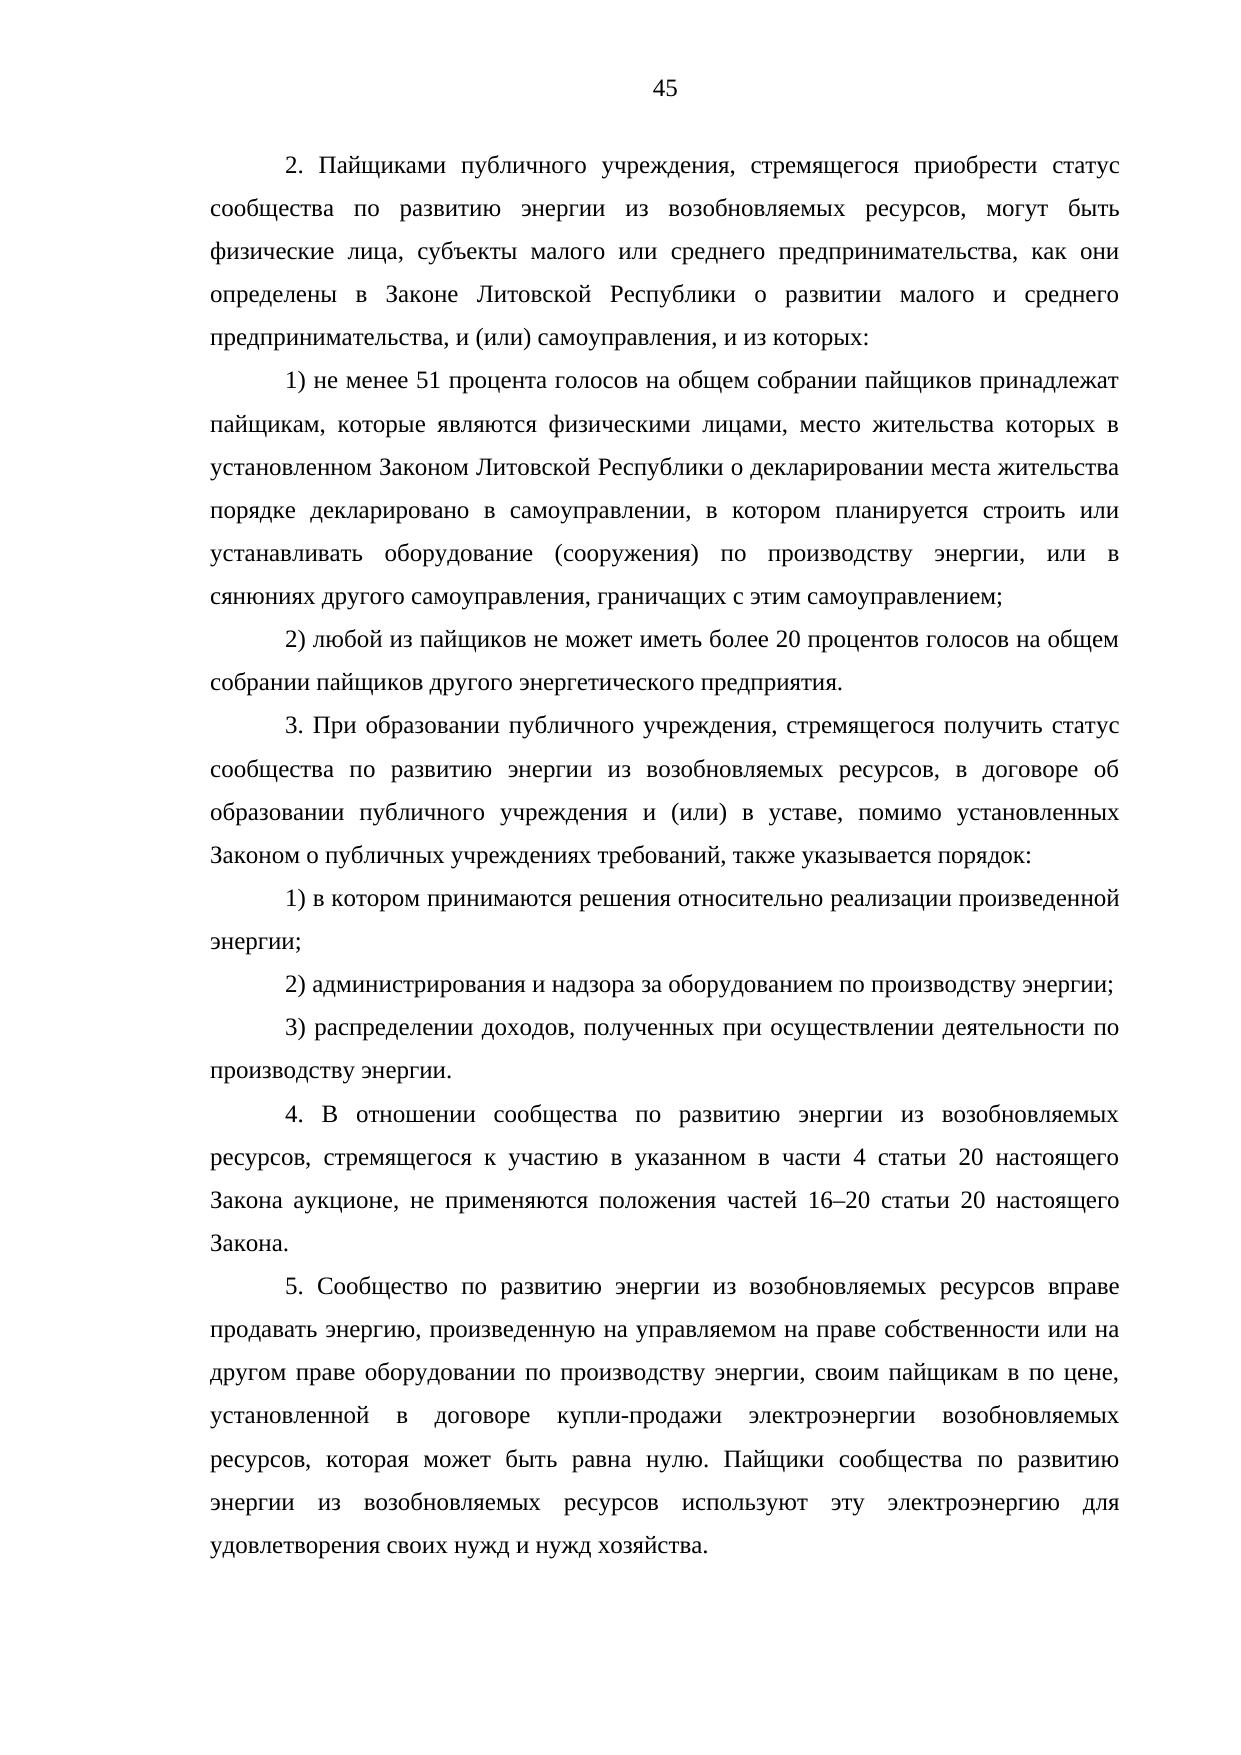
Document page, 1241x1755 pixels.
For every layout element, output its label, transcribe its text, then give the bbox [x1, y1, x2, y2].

text 2. Пайщиками публичного учреждения, стремящегося приобрести статус сообщества по развитию энергии из возобновляемых ресурсов, могут быть физические лица, субъекты малого или среднего предпринимательства, как они определены в Законе Литовской Республики о развитии малого и среднего предпринимательства, и (или) самоуправления, и из которых: [210, 150, 1120, 351]
text 1) не менее 51 процента голосов на общем собрании пайщиков принадлежат пайщикам, которые являются физическими лицами, место жительства которых в установленном Законом Литовской Республики о декларировании места жительства порядке декларировано в самоуправлении, в котором планируется строить или устанавливать оборудование (сооружения) по производству энергии, или в сянюниях другого самоуправления, граничащих с этим самоуправлением; [210, 366, 1120, 610]
text 5. Сообщество по развитию энергии из возобновляемых ресурсов вправе продавать энергию, произведенную на управляемом на праве собственности или на другом праве оборудовании по производству энергии, своим пайщикам в по цене, установленной в договоре купли-продажи электроэнергии возобновляемых ресурсов, которая может быть равна нулю. Пайщики сообщества по развитию энергии из возобновляемых ресурсов используют эту электроэнергию для удовлетворения своих нужд и нужд хозяйства. [210, 1271, 1120, 1559]
text 2) любой из пайщиков не может иметь более 20 процентов голосов на общем собрании пайщиков другого энергетического предприятия. [210, 624, 1120, 696]
text 3. При образовании публичного учреждения, стремящегося получить статус сообщества по развитию энергии из возобновляемых ресурсов, в договоре об образовании публичного учреждения и (или) в уставе, помимо установленных Законом о публичных учреждениях требований, также указывается порядок: [210, 711, 1120, 869]
text 3) распределении доходов, полученных при осуществлении деятельности по производству энергии. [210, 1012, 1120, 1084]
text 1) в котором принимаются решения относительно реализации произведенной энергии; [210, 883, 1120, 955]
text 4. В отношении сообщества по развитию энергии из возобновляемых ресурсов, стремящегося к участию в указанном в части 4 статьи 20 настоящего Закона аукционе, не применяются положения частей 16–20 статьи 20 настоящего Закона. [210, 1099, 1120, 1257]
text 2) администрирования и надзора за оборудованием по производству энергии; [210, 969, 1120, 998]
